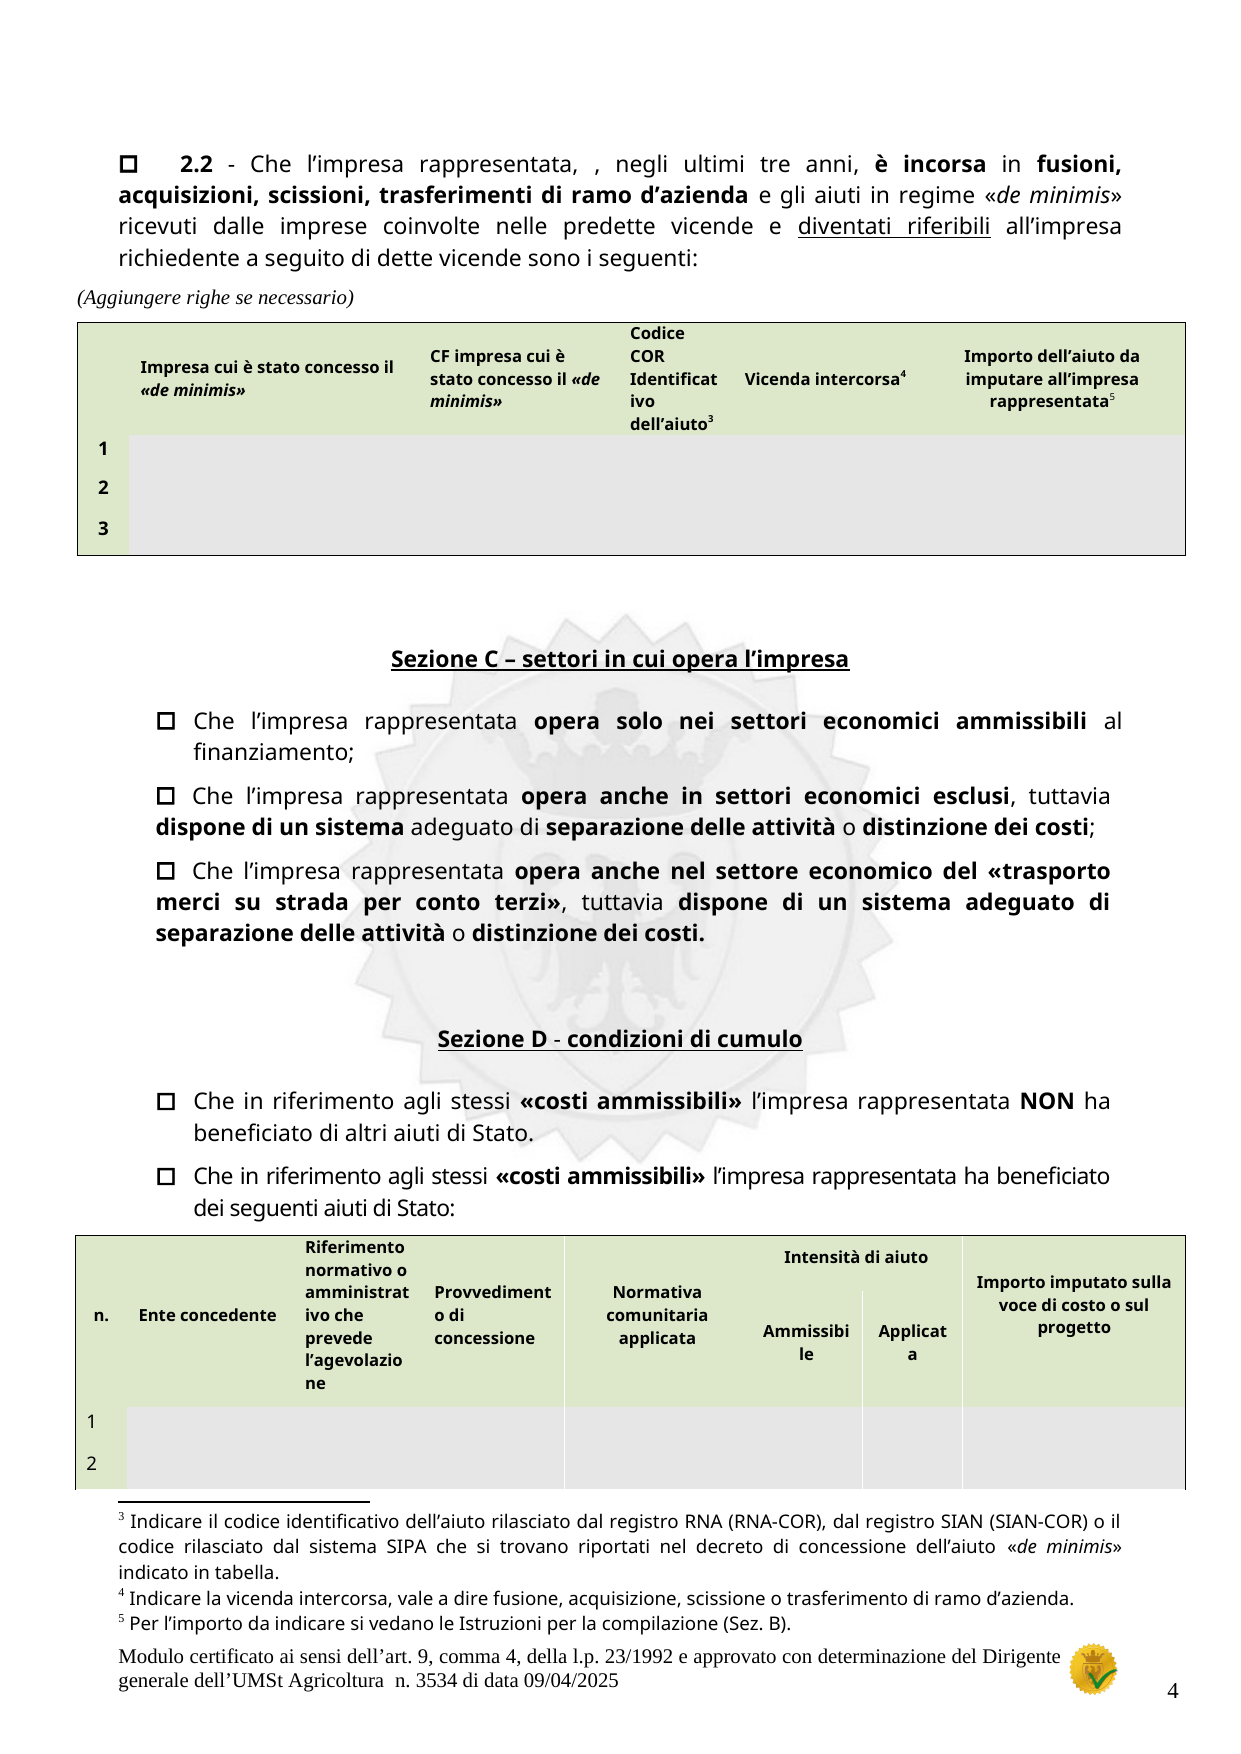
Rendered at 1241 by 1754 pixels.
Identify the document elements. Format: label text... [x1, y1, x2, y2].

table_cell 2 [78, 474, 129, 515]
text (Aggiungere righe se necessario) [77, 285, 1122, 309]
table_header Vicenda intercorsa [733, 323, 919, 435]
list Che l’impresa rappresentata opera anche nel settore economico del «trasporto merci su strada per conto terzi», tuttavia dispone di un sistema adeguato di separazione delle attività o distinzione dei costi. [155, 854, 1111, 948]
picture [339, 948, 901, 1023]
table_header Normativa comunitaria applicata [565, 1236, 750, 1407]
table_cell [863, 1407, 962, 1448]
picture [339, 610, 901, 643]
table_cell [294, 1407, 423, 1448]
table_header Ente concedente [127, 1236, 294, 1407]
table_cell [619, 515, 733, 555]
table_cell [127, 1448, 294, 1489]
table_cell [127, 1407, 294, 1448]
table_header Impresa cui è stato concesso il «de minimis» [129, 323, 419, 435]
table_cell [565, 1448, 750, 1489]
table_cell [733, 435, 919, 474]
text Sezione D - condizioni di cumulo [118, 1023, 1122, 1054]
table_cell [565, 1407, 750, 1448]
list Che l’impresa rappresentata opera anche in settori economici esclusi, tuttavia dispone di un sistema adeguato di separazione delle attività o distinzione dei costi; [155, 779, 1111, 842]
list  2.2 - Che l’impresa rappresentata, , negli ultimi tre anni, è incorsa in fusioni, acquisizioni, scissioni, trasferimenti di ramo d’azienda e gli aiuti in regime «de minimis» ricevuti dalle imprese coinvolte nelle predette vicende e diventati riferibili all’impresa richiedente a seguito di dette vicende sono i seguenti: [118, 148, 1122, 273]
table_cell [423, 1407, 564, 1448]
table_header CF impresa cui è stato concesso il «de minimis» [419, 323, 619, 435]
table_cell 3 [78, 515, 129, 555]
text Sezione C – settori in cui opera l’impresa [118, 643, 1122, 674]
table_cell [963, 1407, 1185, 1448]
picture [339, 674, 901, 704]
table_cell [419, 515, 619, 555]
table_cell [733, 474, 919, 515]
table_cell [750, 1407, 862, 1448]
picture [339, 1148, 901, 1160]
table_cell [919, 435, 1185, 474]
picture [1069, 1643, 1119, 1695]
table_header n. [76, 1236, 127, 1407]
table_header Riferimento normativo o amministrativo che prevede l’agevolazione [294, 1236, 423, 1407]
table_header Intensità di aiuto [750, 1236, 962, 1291]
table_header Provvedimento di concessione [423, 1236, 564, 1407]
table_cell [733, 515, 919, 555]
table_cell Applicata [863, 1291, 962, 1407]
table_header [78, 323, 129, 435]
table_cell [619, 474, 733, 515]
table_cell [919, 474, 1185, 515]
table_cell [129, 515, 419, 555]
table_cell [129, 474, 419, 515]
list Che l’impresa rappresentata opera solo nei settori economici ammissibili al finanziamento; [156, 704, 1122, 767]
table_cell [419, 435, 619, 474]
picture [339, 1054, 901, 1085]
table_cell [919, 515, 1185, 555]
table_cell 1 [78, 435, 129, 474]
list Che in riferimento agli stessi «costi ammissibili» l’impresa rappresentata NON ha beneficiato di altri aiuti di Stato. [156, 1085, 1111, 1148]
table_cell [129, 435, 419, 474]
picture [339, 767, 901, 779]
table_header Codice COR Identificativo dell’aiuto [619, 323, 733, 435]
table_cell [619, 435, 733, 474]
table_header Importo imputato sulla voce di costo o sul progetto [963, 1236, 1185, 1407]
table_cell 2 [76, 1448, 127, 1489]
table_cell 1 [76, 1407, 127, 1448]
table_cell [750, 1448, 862, 1489]
table_cell [863, 1448, 962, 1489]
table_header Importo dell’aiuto da imputare all’impresa rappresentata [919, 323, 1185, 435]
list Che in riferimento agli stessi «costi ammissibili» l’impresa rappresentata ha beneficiato dei seguenti aiuti di Stato: [156, 1160, 1111, 1223]
table_cell [294, 1448, 423, 1489]
table_cell [423, 1448, 564, 1489]
table_cell [963, 1448, 1185, 1489]
table_cell Ammissibile [750, 1291, 862, 1407]
table_cell [419, 474, 619, 515]
picture [339, 842, 901, 854]
